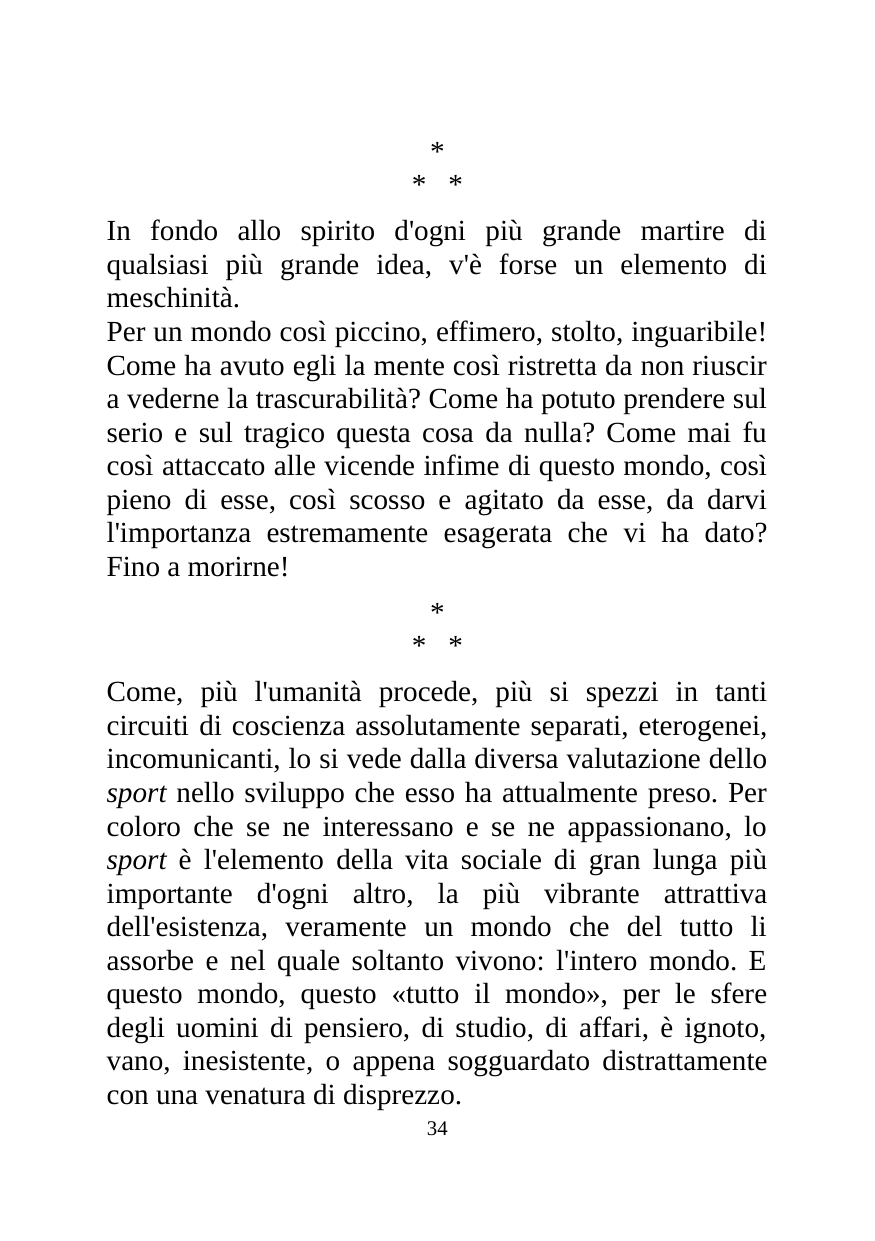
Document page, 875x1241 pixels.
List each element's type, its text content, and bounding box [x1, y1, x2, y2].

text Per un mondo così piccino, effimero, stolto, inguaribile! Come ha avuto egli la mente così ristretta da non riuscir a vederne la trascurabilità? Come ha potuto prendere sul serio e sul tragico questa cosa da nulla? Come mai fu così attaccato alle vicende infime di questo mondo, così pieno di esse, così scosso e agitato da esse, da darvi l'importanza estremamente esagerata che vi ha dato? Fino a morirne! [106, 314, 768, 582]
text * * * [106, 595, 768, 662]
text * * * [106, 134, 768, 201]
text Come, più l'umanità procede, più si spezzi in tanti circuiti di coscienza assolutamente separati, eterogenei, incomunicanti, lo si vede dalla diversa valutazione dello sport nello sviluppo che esso ha attualmente preso. Per coloro che se ne interessano e se ne appassionano, lo sport è l'elemento della vita sociale di gran lunga più importante d'ogni altro, la più vibrante attrattiva dell'esistenza, veramente un mondo che del tutto li assorbe e nel quale soltanto vivono: l'intero mondo. E questo mondo, questo «tutto il mondo», per le sfere degli uomini di pensiero, di studio, di affari, è ignoto, vano, inesistente, o appena sogguardato distrattamente con una venatura di disprezzo. [106, 674, 768, 1111]
text In fondo allo spirito d'ogni più grande martire di qualsiasi più grande idea, v'è forse un elemento di meschinità. [106, 213, 768, 314]
